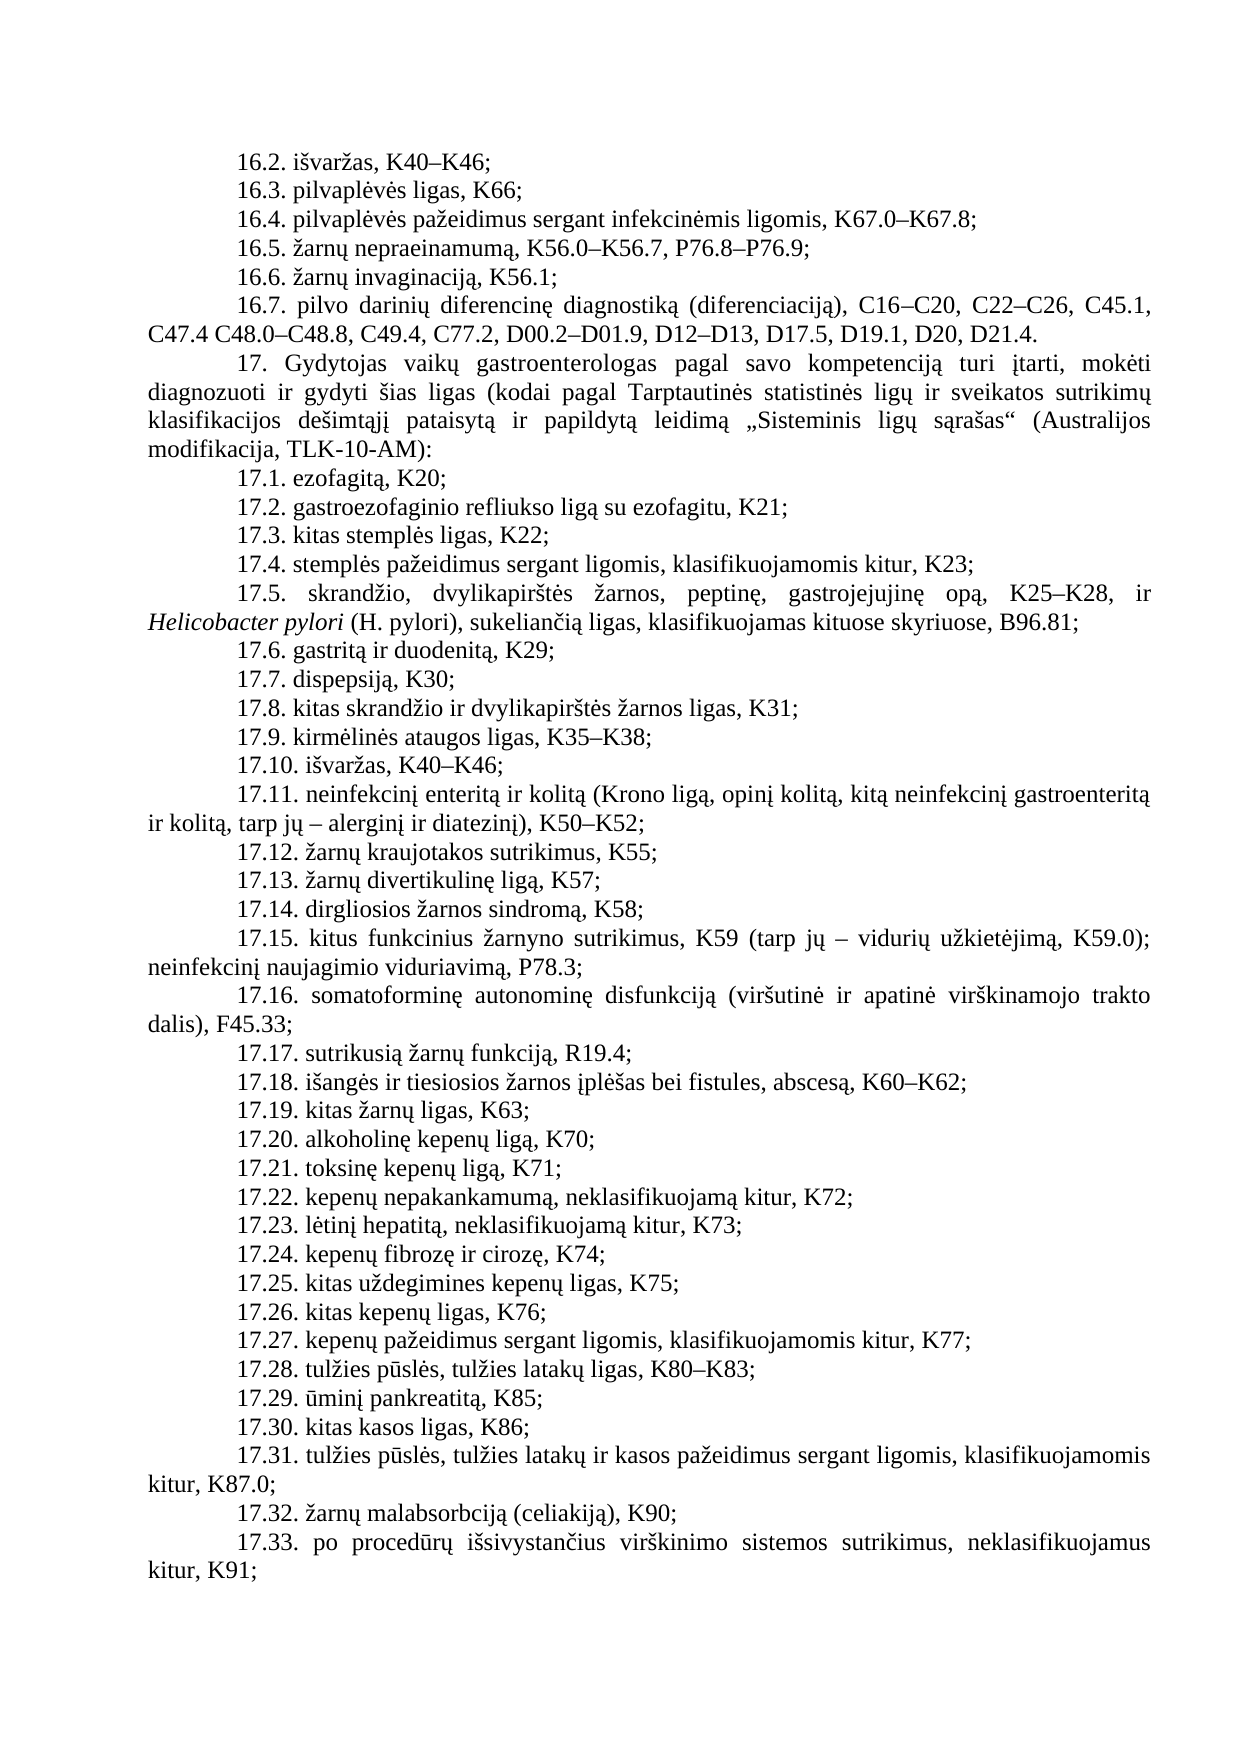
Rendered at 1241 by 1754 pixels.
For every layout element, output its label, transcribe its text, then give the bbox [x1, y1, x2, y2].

text 16.3. pilvaplėvės ligas, K66; [236, 176, 1152, 204]
text 17.29. ūminį pankreatitą, K85; [148, 1383, 1152, 1412]
text 17.8. kitas skrandžio ir dvylikapirštės žarnos ligas, K31; [148, 693, 1152, 722]
text 17.10. išvaržas, K40–K46; [148, 751, 1152, 779]
text 17.4. stemplės pažeidimus sergant ligomis, klasifikuojamomis kitur, K23; [148, 549, 1152, 578]
text 17.2. gastroezofaginio refliukso ligą su ezofagitu, K21; [148, 492, 1152, 521]
text 17.19. kitas žarnų ligas, K63; [148, 1096, 1152, 1124]
text 17.26. kitas kepenų ligas, K76; [148, 1297, 1152, 1326]
text 17.15. kitus funkcinius žarnyno sutrikimus, K59 (tarp jų – vidurių užkietėjimą, K59.0); neinfekcinį naujagimio viduriavimą, P78.3; [148, 923, 1152, 981]
text 17.23. lėtinį hepatitą, neklasifikuojamą kitur, K73; [148, 1211, 1152, 1239]
text 17.16. somatoforminę autonominę disfunkciją (viršutinė ir apatinė virškinamojo trakto dalis), F45.33; [148, 981, 1152, 1038]
text 17.18. išangės ir tiesiosios žarnos įplėšas bei fistules, abscesą, K60–K62; [148, 1067, 1152, 1096]
text 16.6. žarnų invaginaciją, K56.1; [236, 262, 1152, 291]
text 16.4. pilvaplėvės pažeidimus sergant infekcinėmis ligomis, K67.0–K67.8; [236, 204, 1152, 233]
text 17.30. kitas kasos ligas, K86; [148, 1412, 1152, 1441]
text 17.11. neinfekcinį enteritą ir kolitą (Krono ligą, opinį kolitą, kitą neinfekcinį gastroenteritą ir kolitą, tarp jų – alerginį ir diatezinį), K50–K52; [148, 779, 1152, 837]
text 17.13. žarnų divertikulinę ligą, K57; [148, 866, 1152, 894]
text 17.31. tulžies pūslės, tulžies latakų ir kasos pažeidimus sergant ligomis, klasifikuojamomis kitur, K87.0; [148, 1441, 1152, 1498]
text 17. Gydytojas vaikų gastroenterologas pagal savo kompetenciją turi įtarti, mokėti diagnozuoti ir gydyti šias ligas (kodai pagal Tarptautinės statistinės ligų ir sveikatos sutrikimų klasifikacijos dešimtąjį pataisytą ir papildytą leidimą „Sisteminis ligų sąrašas“ (Australijos modifikacija, TLK-10-AM): [148, 348, 1152, 463]
text 17.25. kitas uždegimines kepenų ligas, K75; [148, 1268, 1152, 1297]
text 17.27. kepenų pažeidimus sergant ligomis, klasifikuojamomis kitur, K77; [148, 1326, 1152, 1354]
text 17.17. sutrikusią žarnų funkciją, R19.4; [148, 1038, 1152, 1067]
text 16.5. žarnų nepraeinamumą, K56.0–K56.7, P76.8–P76.9; [236, 233, 1152, 262]
text 17.24. kepenų fibrozę ir cirozę, K74; [148, 1239, 1152, 1268]
text 17.6. gastritą ir duodenitą, K29; [148, 636, 1152, 664]
text 16.2. išvaržas, K40–K46; [236, 147, 1152, 176]
text 17.21. toksinę kepenų ligą, K71; [148, 1153, 1152, 1182]
text 17.12. žarnų kraujotakos sutrikimus, K55; [148, 837, 1152, 866]
text 17.5. skrandžio, dvylikapirštės žarnos, peptinę, gastrojejujinę opą, K25–K28, ir Helicobacter pylori (H. pylori), sukeliančią ligas, klasifikuojamas kituose skyriuose, B96.81; [148, 578, 1152, 636]
text 17.1. ezofagitą, K20; [148, 463, 1152, 492]
text 17.9. kirmėlinės ataugos ligas, K35–K38; [148, 722, 1152, 751]
text 17.33. po procedūrų išsivystančius virškinimo sistemos sutrikimus, neklasifikuojamus kitur, K91; [148, 1527, 1152, 1584]
text 17.14. dirgliosios žarnos sindromą, K58; [148, 894, 1152, 923]
text 17.20. alkoholinę kepenų ligą, K70; [148, 1124, 1152, 1153]
text 17.3. kitas stemplės ligas, K22; [148, 521, 1152, 549]
text 17.22. kepenų nepakankamumą, neklasifikuojamą kitur, K72; [148, 1182, 1152, 1211]
text 17.7. dispepsiją, K30; [148, 664, 1152, 693]
text 16.7. pilvo darinių diferencinę diagnostiką (diferenciaciją), C16–C20, C22–C26, C45.1, C47.4 C48.0–C48.8, C49.4, C77.2, D00.2–D01.9, D12–D13, D17.5, D19.1, D20, D21.4. [148, 291, 1152, 348]
text 17.32. žarnų malabsorbciją (celiakiją), K90; [148, 1498, 1152, 1527]
text 17.28. tulžies pūslės, tulžies latakų ligas, K80–K83; [148, 1354, 1152, 1383]
